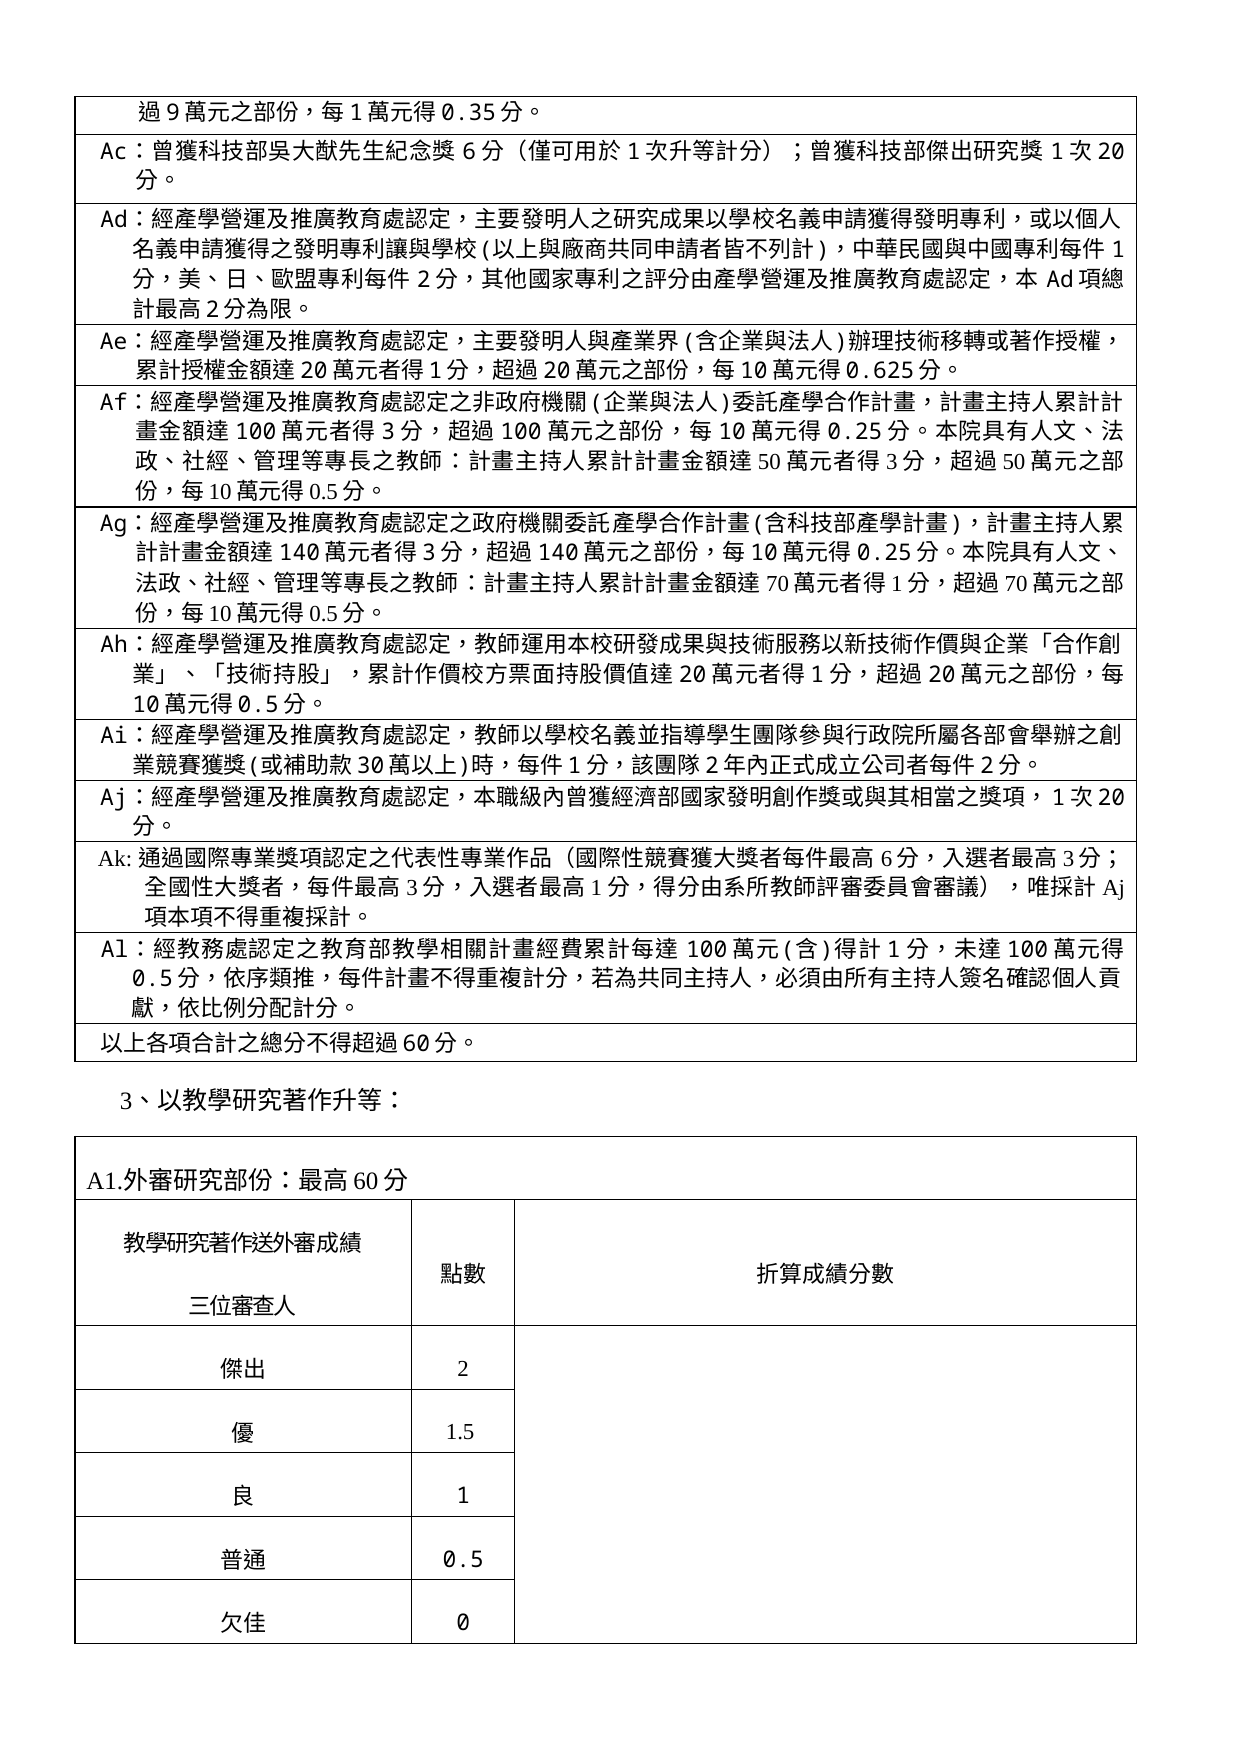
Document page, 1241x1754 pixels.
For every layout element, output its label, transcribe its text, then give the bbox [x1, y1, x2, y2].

table_cell 折算成績分數 [515, 1200, 1136, 1325]
table_cell 2 [412, 1326, 514, 1389]
table_cell Ac：曾獲科技部吳大猷先生紀念獎6分（僅可用於1次升等計分）；曾獲科技部傑出研究獎1次20分。 [76, 135, 1136, 203]
table_cell Ak: 通過國際專業獎項認定之代表性專業作品（國際性競賽獲大獎者每件最高6分，入選者最高3分；全國性大獎者，每件最高3分，入選者最高1分，得分由系所教師評審委員會審議），唯採計Aj項本項不得重複採計。 [76, 842, 1136, 932]
table_cell Ae：經產學營運及推廣教育處認定，主要發明人與產業界(含企業與法人)辦理技術移轉或著作授權，累計授權金額達20萬元者得1分，超過20萬元之部份，每10萬元得0.625分。 [76, 325, 1136, 385]
table_header A1.外審研究部份：最高60分 [76, 1137, 1136, 1199]
table_cell 普通 [76, 1517, 411, 1579]
text 3、以教學研究著作升等： [119, 1081, 1165, 1117]
table_cell Aj：經產學營運及推廣教育處認定，本職級內曾獲經濟部國家發明創作獎或與其相當之獎項，1次20分。 [76, 781, 1136, 841]
table_cell 點數 [412, 1200, 514, 1325]
table_cell Ag：經產學營運及推廣教育處認定之政府機關委託產學合作計畫(含科技部產學計畫)，計畫主持人累計計畫金額達140萬元者得3分，超過140萬元之部份，每10萬元得0.25分。本院具有人文、法政、社經、管理等專長之教師：計畫主持人累計計畫金額達70萬元者得1分，超過70萬元之部份，每10萬元得0.5分。 [76, 508, 1136, 628]
table_cell 0.5 [412, 1517, 514, 1579]
table_cell Ad：經產學營運及推廣教育處認定，主要發明人之研究成果以學校名義申請獲得發明專利，或以個人名義申請獲得之發明專利讓與學校(以上與廠商共同申請者皆不列計)，中華民國與中國專利每件1分，美、日、歐盟專利每件2分，其他國家專利之評分由產學營運及推廣教育處認定，本Ad項總計最高2分為限。 [76, 204, 1136, 324]
table_cell 教學研究著作送外審成績 三位審查人 [76, 1200, 411, 1325]
table_cell 優 [76, 1390, 411, 1452]
table_cell 傑出 [76, 1326, 411, 1389]
table_cell 過9萬元之部份，每1萬元得0.35分。 [76, 97, 1136, 134]
table_cell 以上各項合計之總分不得超過60分。 [76, 1024, 1136, 1061]
table_cell Al：經教務處認定之教育部教學相關計畫經費累計每達100萬元(含)得計1分，未達100萬元得0.5分，依序類推，每件計畫不得重複計分，若為共同主持人，必須由所有主持人簽名確認個人貢獻，依比例分配計分。 [76, 933, 1136, 1023]
table_cell 良 [76, 1453, 411, 1516]
table_cell 1.5 [412, 1390, 514, 1452]
table_cell Ai：經產學營運及推廣教育處認定，教師以學校名義並指導學生團隊參與行政院所屬各部會舉辦之創業競賽獲獎(或補助款30萬以上)時，每件1分，該團隊2年內正式成立公司者每件2分。 [76, 720, 1136, 780]
table_cell Af：經產學營運及推廣教育處認定之非政府機關(企業與法人)委託產學合作計畫，計畫主持人累計計畫金額達100萬元者得3分，超過100萬元之部份，每10萬元得0.25分。本院具有人文、法政、社經、管理等專長之教師：計畫主持人累計計畫金額達50萬元者得3分，超過50萬元之部份，每10萬元得0.5分。 [76, 386, 1136, 506]
table_cell 0 [412, 1580, 514, 1643]
table_cell Ah：經產學營運及推廣教育處認定，教師運用本校研發成果與技術服務以新技術作價與企業「合作創業」、「技術持股」，累計作價校方票面持股價值達20萬元者得1分，超過20萬元之部份，每10萬元得0.5分。 [76, 629, 1136, 719]
table_cell [515, 1326, 1136, 1643]
table_cell 1 [412, 1453, 514, 1516]
table_cell 欠佳 [76, 1580, 411, 1643]
